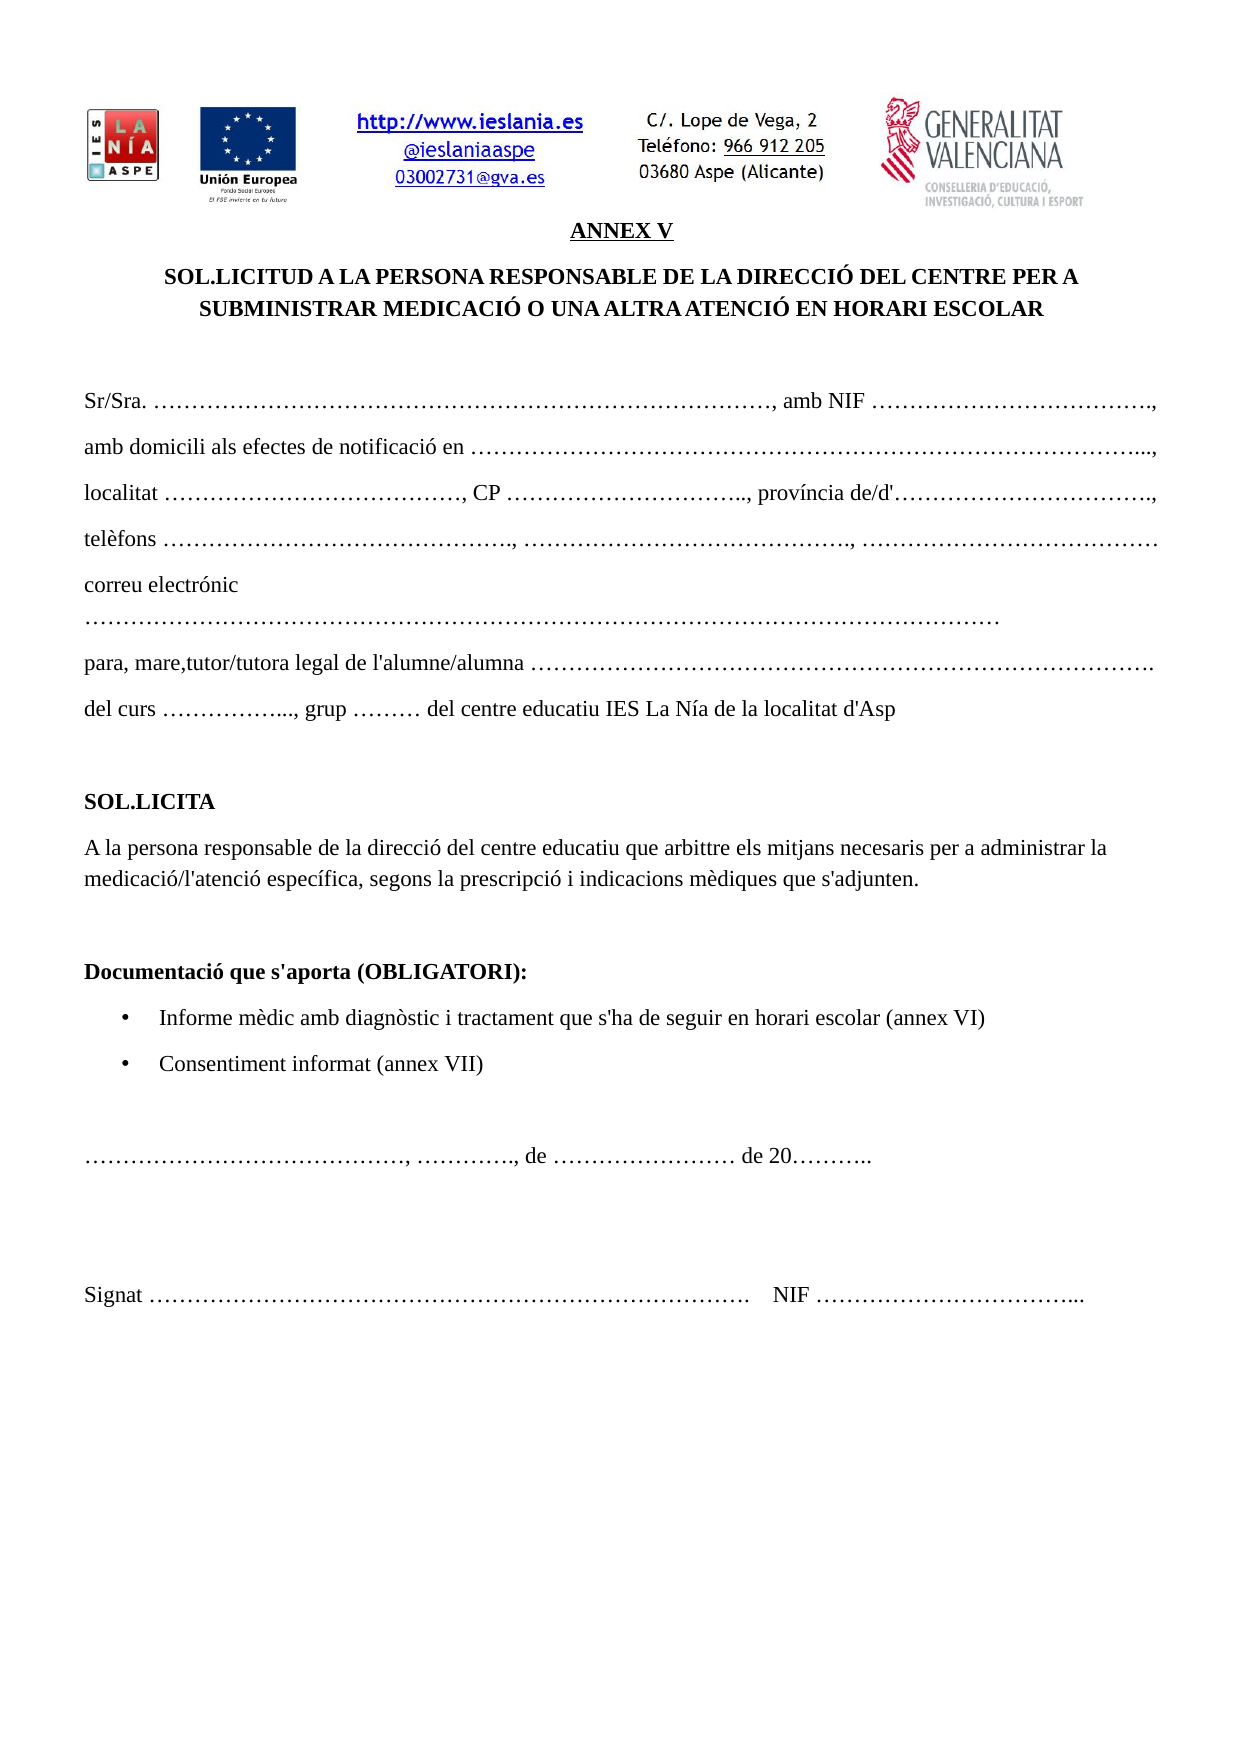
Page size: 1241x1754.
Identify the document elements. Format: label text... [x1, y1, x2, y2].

text localitat …………………………………, CP ………………………….., província de/d'……………………………., [84, 479, 1159, 506]
list Informe mèdic amb diagnòstic i tractament que s'ha de seguir en horari escolar (annex VI) [121, 1004, 1159, 1030]
picture [83, 92, 1088, 212]
text ANNEX V [84, 205, 1159, 243]
text correu electrónic ………………………………………………………………………………………………………… [84, 572, 1159, 629]
text ……………………………………, …………., de …………………… de 20……….. [84, 1142, 1159, 1169]
text SOL.LICITUD A LA PERSONA RESPONSABLE DE LA DIRECCIÓ DEL CENTRE PER A SUBMINISTRAR MEDICACIÓ O UNA ALTRA ATENCIÓ EN HORARI ESCOLAR [84, 263, 1159, 321]
text telèfons ………………………………………., ……………………………………., ………………………………… [84, 525, 1159, 552]
text SOL.LICITA [84, 788, 1159, 814]
text Sr/Sra. ………………………………………………………………………, amb NIF ………………………………., [84, 387, 1159, 413]
text del curs ……………..., grup ……… del centre educatiu IES La Nía de la localitat d'Asp [84, 695, 1159, 722]
text Signat ……………………………………………………………………. NIF ……………………………... [84, 1281, 1159, 1307]
text A la persona responsable de la direcció del centre educatiu que arbittre els mitjans necesaris per a administrar la medicació/l'atenció específica, segons la prescripció i indicacions mèdiques que s'adjunten. [84, 834, 1159, 892]
text para, mare,tutor/tutora legal de l'alumne/alumna ………………………………………………………………………. [84, 649, 1159, 676]
text Documentació que s'aporta (OBLIGATORI): [84, 958, 1159, 984]
text amb domicili als efectes de notificació en ……………………………………………………………………………..., [84, 433, 1159, 459]
list Consentiment informat (annex VII) [121, 1050, 1159, 1076]
